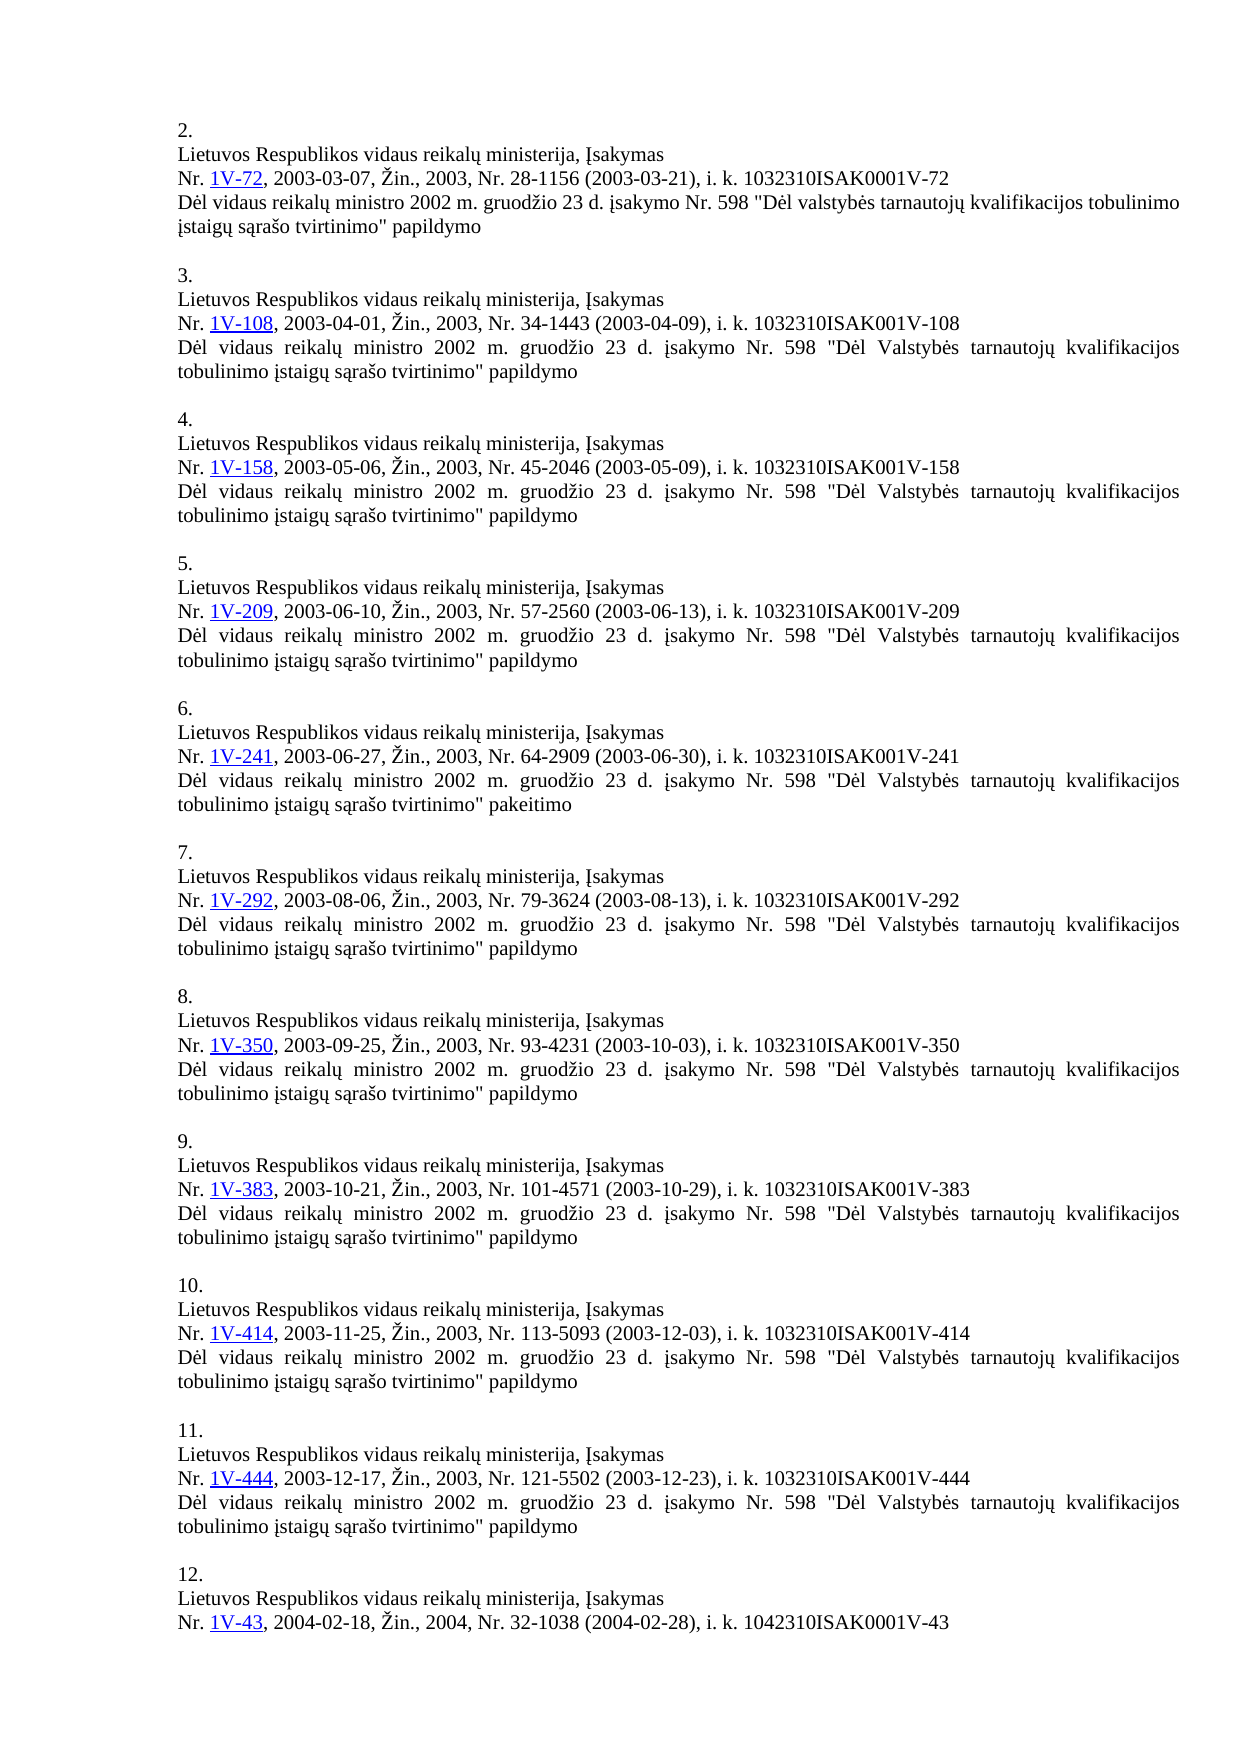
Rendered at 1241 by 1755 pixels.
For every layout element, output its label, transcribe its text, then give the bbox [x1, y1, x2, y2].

text Lietuvos Respublikos vidaus reikalų ministerija, Įsakymas [177, 1297, 1181, 1321]
text Lietuvos Respublikos vidaus reikalų ministerija, Įsakymas [177, 431, 1181, 455]
text 8. [177, 984, 1181, 1008]
text Nr. 1V-209, 2003-06-10, Žin., 2003, Nr. 57-2560 (2003-06-13), i. k. 1032310ISAK001V-209 [177, 599, 1181, 623]
text Nr. 1V-108, 2003-04-01, Žin., 2003, Nr. 34-1443 (2003-04-09), i. k. 1032310ISAK001V-108 [177, 311, 1181, 335]
text Dėl vidaus reikalų ministro 2002 m. gruodžio 23 d. įsakymo Nr. 598 "Dėl Valstybės tarnautojų kvalifikacijos tobulinimo įstaigų sąrašo tvirtinimo" papildymo [177, 1057, 1181, 1105]
text Dėl vidaus reikalų ministro 2002 m. gruodžio 23 d. įsakymo Nr. 598 "Dėl Valstybės tarnautojų kvalifikacijos tobulinimo įstaigų sąrašo tvirtinimo" papildymo [177, 335, 1181, 383]
text Dėl vidaus reikalų ministro 2002 m. gruodžio 23 d. įsakymo Nr. 598 "Dėl Valstybės tarnautojų kvalifikacijos tobulinimo įstaigų sąrašo tvirtinimo" papildymo [177, 479, 1181, 527]
text Nr. 1V-158, 2003-05-06, Žin., 2003, Nr. 45-2046 (2003-05-09), i. k. 1032310ISAK001V-158 [177, 455, 1181, 479]
text Dėl vidaus reikalų ministro 2002 m. gruodžio 23 d. įsakymo Nr. 598 "Dėl Valstybės tarnautojų kvalifikacijos tobulinimo įstaigų sąrašo tvirtinimo" papildymo [177, 623, 1181, 672]
text 5. [177, 551, 1181, 575]
text 11. [177, 1417, 1181, 1442]
text Dėl vidaus reikalų ministro 2002 m. gruodžio 23 d. įsakymo Nr. 598 "Dėl Valstybės tarnautojų kvalifikacijos tobulinimo įstaigų sąrašo tvirtinimo" papildymo [177, 1345, 1181, 1393]
text Lietuvos Respublikos vidaus reikalų ministerija, Įsakymas [177, 287, 1181, 311]
text Nr. 1V-350, 2003-09-25, Žin., 2003, Nr. 93-4231 (2003-10-03), i. k. 1032310ISAK001V-350 [177, 1032, 1181, 1057]
text Lietuvos Respublikos vidaus reikalų ministerija, Įsakymas [177, 864, 1181, 888]
text 7. [177, 840, 1181, 864]
text Lietuvos Respublikos vidaus reikalų ministerija, Įsakymas [177, 575, 1181, 599]
text Lietuvos Respublikos vidaus reikalų ministerija, Įsakymas [177, 1153, 1181, 1177]
text 2. [177, 118, 1181, 142]
text Dėl vidaus reikalų ministro 2002 m. gruodžio 23 d. įsakymo Nr. 598 "Dėl Valstybės tarnautojų kvalifikacijos tobulinimo įstaigų sąrašo tvirtinimo" papildymo [177, 1490, 1181, 1538]
text 3. [177, 262, 1181, 287]
text 6. [177, 696, 1181, 720]
text Dėl vidaus reikalų ministro 2002 m. gruodžio 23 d. įsakymo Nr. 598 "Dėl valstybės tarnautojų kvalifikacijos tobulinimo įstaigų sąrašo tvirtinimo" papildymo [177, 190, 1181, 238]
text Dėl vidaus reikalų ministro 2002 m. gruodžio 23 d. įsakymo Nr. 598 "Dėl Valstybės tarnautojų kvalifikacijos tobulinimo įstaigų sąrašo tvirtinimo" pakeitimo [177, 768, 1181, 816]
text Lietuvos Respublikos vidaus reikalų ministerija, Įsakymas [177, 142, 1181, 166]
text 4. [177, 407, 1181, 431]
text Lietuvos Respublikos vidaus reikalų ministerija, Įsakymas [177, 1586, 1181, 1610]
text Nr. 1V-292, 2003-08-06, Žin., 2003, Nr. 79-3624 (2003-08-13), i. k. 1032310ISAK001V-292 [177, 888, 1181, 912]
text 9. [177, 1129, 1181, 1153]
text Nr. 1V-414, 2003-11-25, Žin., 2003, Nr. 113-5093 (2003-12-03), i. k. 1032310ISAK001V-414 [177, 1321, 1181, 1345]
text 12. [177, 1562, 1181, 1586]
text 10. [177, 1273, 1181, 1297]
text Lietuvos Respublikos vidaus reikalų ministerija, Įsakymas [177, 1008, 1181, 1032]
text Lietuvos Respublikos vidaus reikalų ministerija, Įsakymas [177, 1442, 1181, 1466]
text Nr. 1V-72, 2003-03-07, Žin., 2003, Nr. 28-1156 (2003-03-21), i. k. 1032310ISAK0001V-72 [177, 166, 1181, 190]
text Nr. 1V-383, 2003-10-21, Žin., 2003, Nr. 101-4571 (2003-10-29), i. k. 1032310ISAK001V-383 [177, 1177, 1181, 1201]
text Dėl vidaus reikalų ministro 2002 m. gruodžio 23 d. įsakymo Nr. 598 "Dėl Valstybės tarnautojų kvalifikacijos tobulinimo įstaigų sąrašo tvirtinimo" papildymo [177, 912, 1181, 960]
text Nr. 1V-444, 2003-12-17, Žin., 2003, Nr. 121-5502 (2003-12-23), i. k. 1032310ISAK001V-444 [177, 1466, 1181, 1490]
text Lietuvos Respublikos vidaus reikalų ministerija, Įsakymas [177, 720, 1181, 744]
text Nr. 1V-43, 2004-02-18, Žin., 2004, Nr. 32-1038 (2004-02-28), i. k. 1042310ISAK0001V-43 [177, 1610, 1181, 1634]
text Nr. 1V-241, 2003-06-27, Žin., 2003, Nr. 64-2909 (2003-06-30), i. k. 1032310ISAK001V-241 [177, 744, 1181, 768]
text Dėl vidaus reikalų ministro 2002 m. gruodžio 23 d. įsakymo Nr. 598 "Dėl Valstybės tarnautojų kvalifikacijos tobulinimo įstaigų sąrašo tvirtinimo" papildymo [177, 1201, 1181, 1249]
